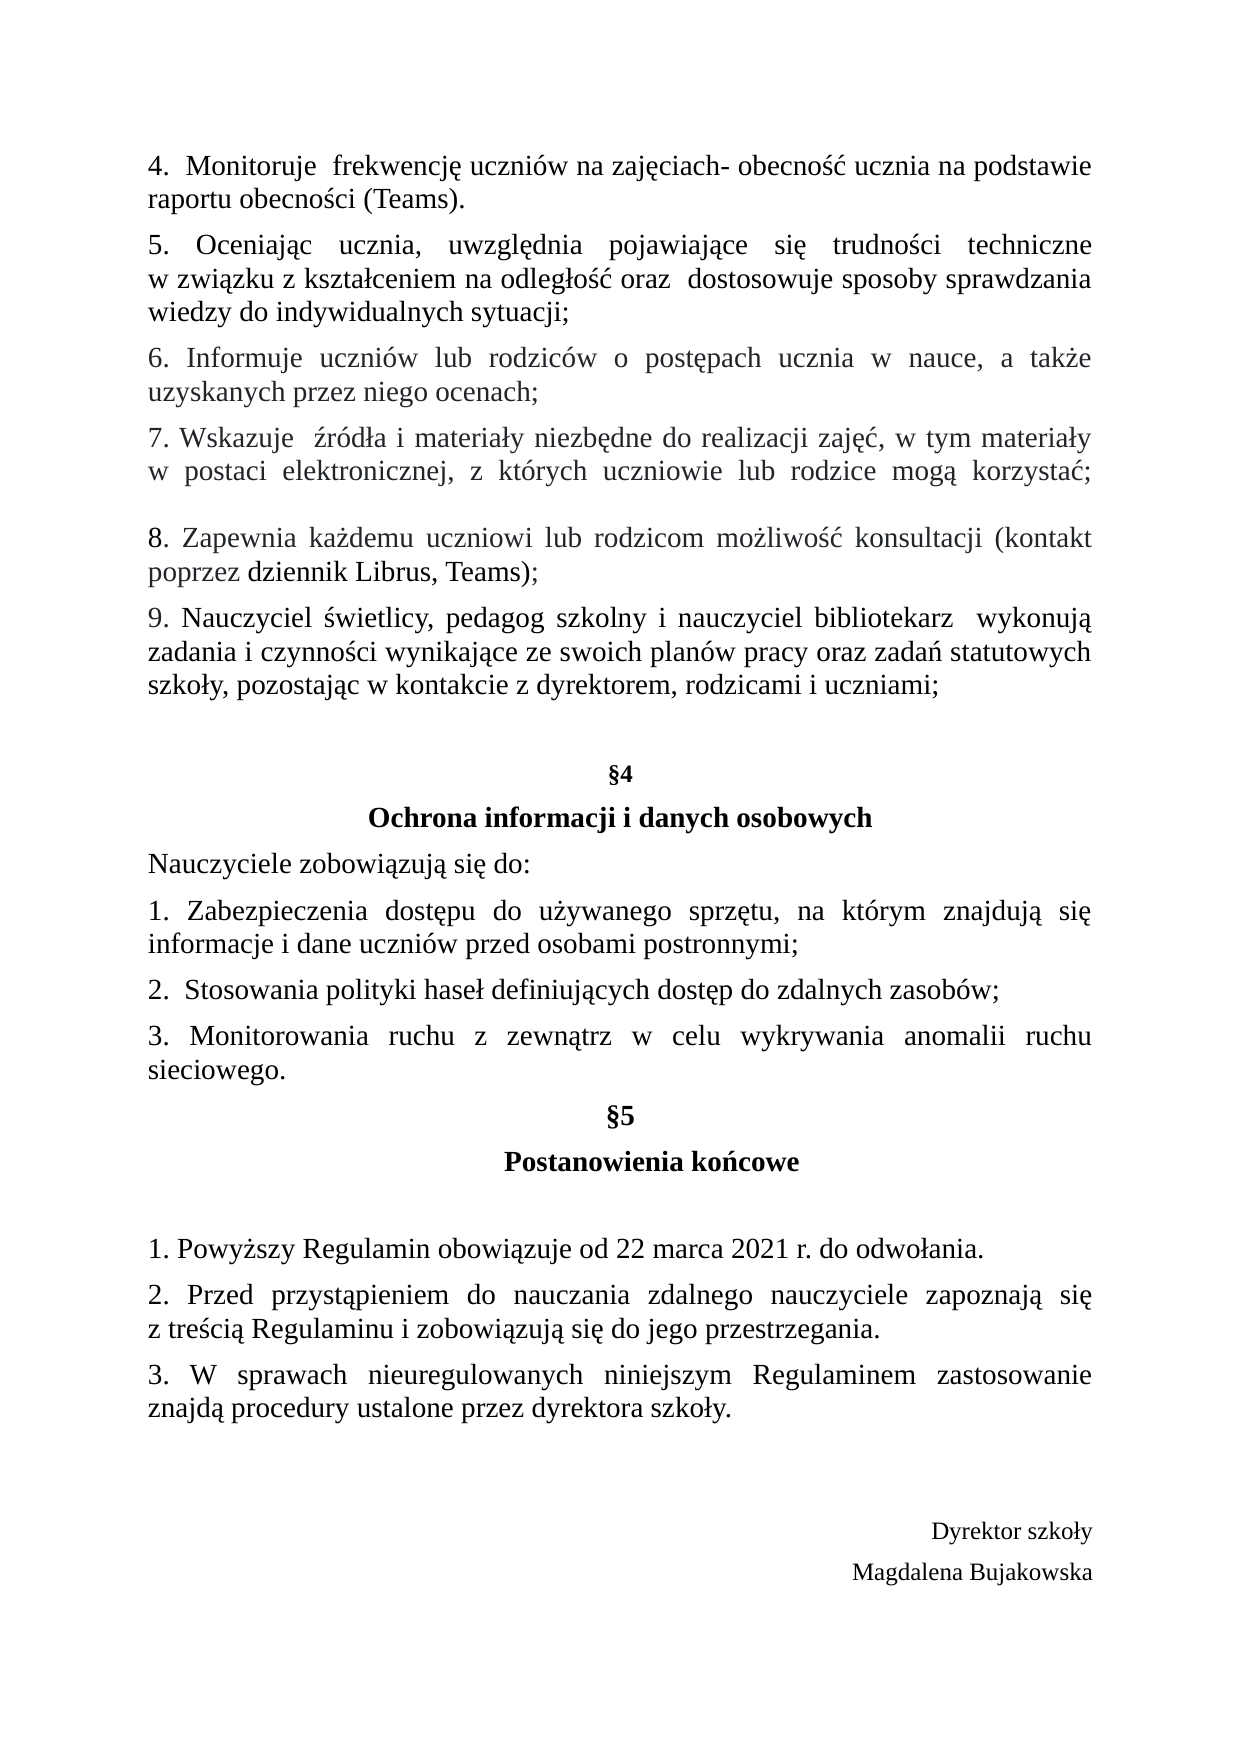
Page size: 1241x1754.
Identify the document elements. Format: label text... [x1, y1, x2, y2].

text Nauczyciele zobowiązują się do: [148, 847, 1093, 880]
text 9. Nauczyciel świetlicy, pedagog szkolny i nauczyciel bibliotekarz wykonują zadania i czynności wynikające ze swoich planów pracy oraz zadań statutowych szkoły, pozostając w kontakcie z dyrektorem, rodzicami i uczniami; [148, 600, 1093, 701]
text 2. Stosowania polityki haseł definiujących dostęp do zdalnych zasobów; [148, 972, 1093, 1006]
text Magdalena Bujakowska [148, 1557, 1093, 1586]
text 4. Monitoruje frekwencję uczniów na zajęciach- obecność ucznia na podstawie raportu obecności (Teams). [148, 148, 1093, 215]
text Dyrektor szkoły [148, 1482, 1093, 1545]
text Postanowienia końcowe [148, 1144, 1093, 1177]
text 6. Informuje uczniów lub rodziców o postępach ucznia w nauce, a także uzyskanych przez niego ocenach; [148, 340, 1093, 407]
text Ochrona informacji i danych osobowych [148, 801, 1093, 834]
text 2. Przed przystąpieniem do nauczania zdalnego nauczyciele zapoznają się z treścią Regulaminu i zobowiązują się do jego przestrzegania. [148, 1277, 1093, 1344]
text 3. W sprawach nieuregulowanych niniejszym Regulaminem zastosowanie znajdą procedury ustalone przez dyrektora szkoły. [148, 1357, 1093, 1424]
text 5. Oceniając ucznia, uwzględnia pojawiające się trudności techniczne w związku z kształceniem na odległość oraz dostosowuje sposoby sprawdzania wiedzy do indywidualnych sytuacji; [148, 227, 1093, 328]
text §4 [148, 759, 1093, 788]
text 3. Monitorowania ruchu z zewnątrz w celu wykrywania anomalii ruchu sieciowego. [148, 1018, 1093, 1085]
text 1. Zabezpieczenia dostępu do używanego sprzętu, na którym znajdują się informacje i dane uczniów przed osobami postronnymi; [148, 893, 1093, 960]
text §5 [148, 1098, 1093, 1131]
text 1. Powyższy Regulamin obowiązuje od 22 marca 2021 r. do odwołania. [148, 1231, 1093, 1265]
text 7. Wskazuje źródła i materiały niezbędne do realizacji zajęć, w tym materiały w postaci elektronicznej, z których uczniowie lub rodzice mogą korzystać; 8. Zapewnia każdemu uczniowi lub rodzicom możliwość konsultacji (kontakt poprzez dziennik Librus, Teams); [148, 420, 1093, 588]
